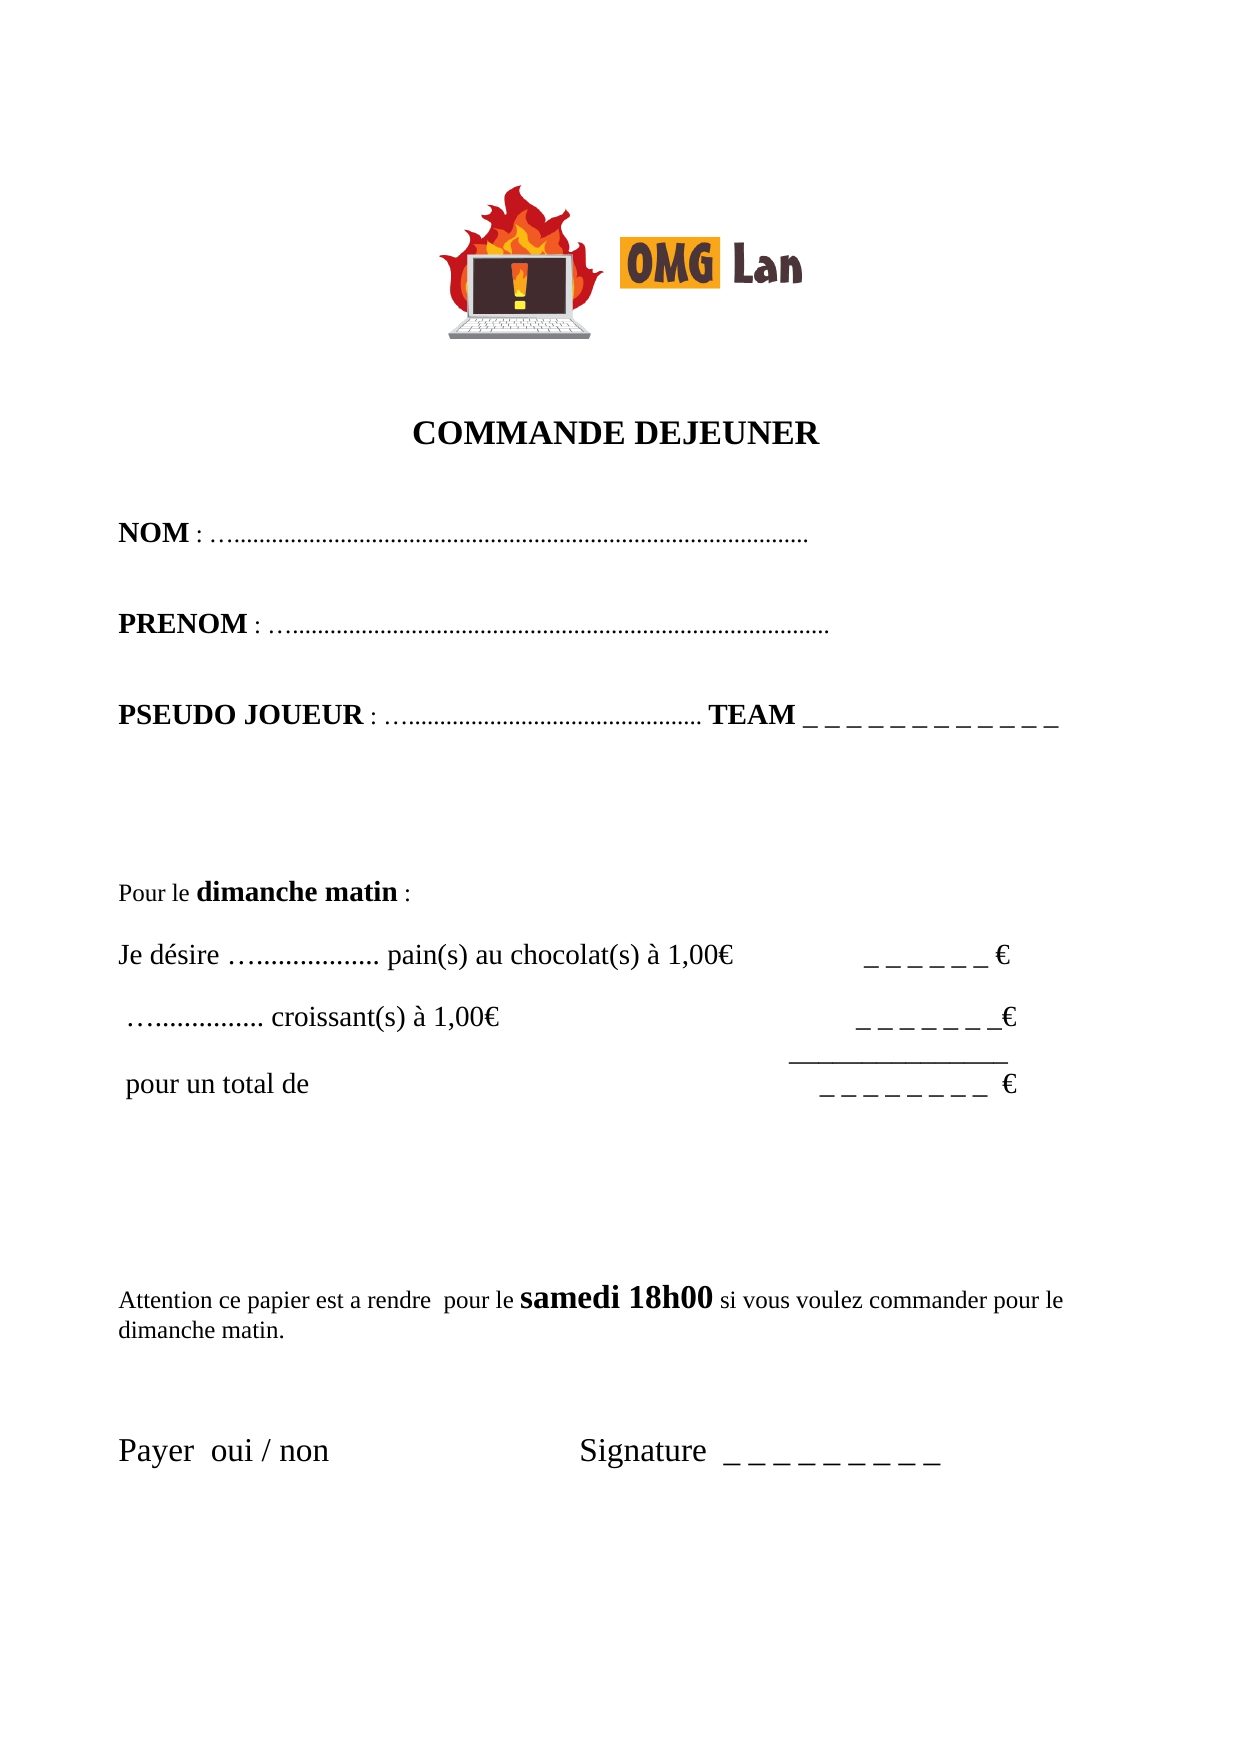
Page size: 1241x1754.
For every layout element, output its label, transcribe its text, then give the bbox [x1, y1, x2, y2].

picture [436, 118, 804, 405]
text NOM : …............................................................................................ [118, 515, 1122, 606]
text _______________ [118, 1033, 1122, 1066]
text pour un total de _ _ _ _ _ _ _ _ € Attention ce papier est a rendre pour le samedi 18h00 si vous voulez commander pour le dimanche matin. [118, 1066, 1122, 1344]
text Payer oui / non Signature _ _ _ _ _ _ _ _ _ [118, 1430, 1122, 1469]
text PRENOM : …...................................................................................... PSEUDO JOUEUR : …............................................... TEAM _ _ _ _ _ _ _ _ _ _ _ _ Pour le dimanche matin : Je désire …................. pain(s) au chocolat(s) à 1,00€ _ _ _ _ _ _ € [118, 606, 1122, 970]
text COMMANDE DEJEUNER [118, 413, 1122, 452]
text …............... croissant(s) à 1,00€ _ _ _ _ _ _ _€ [118, 999, 1122, 1033]
